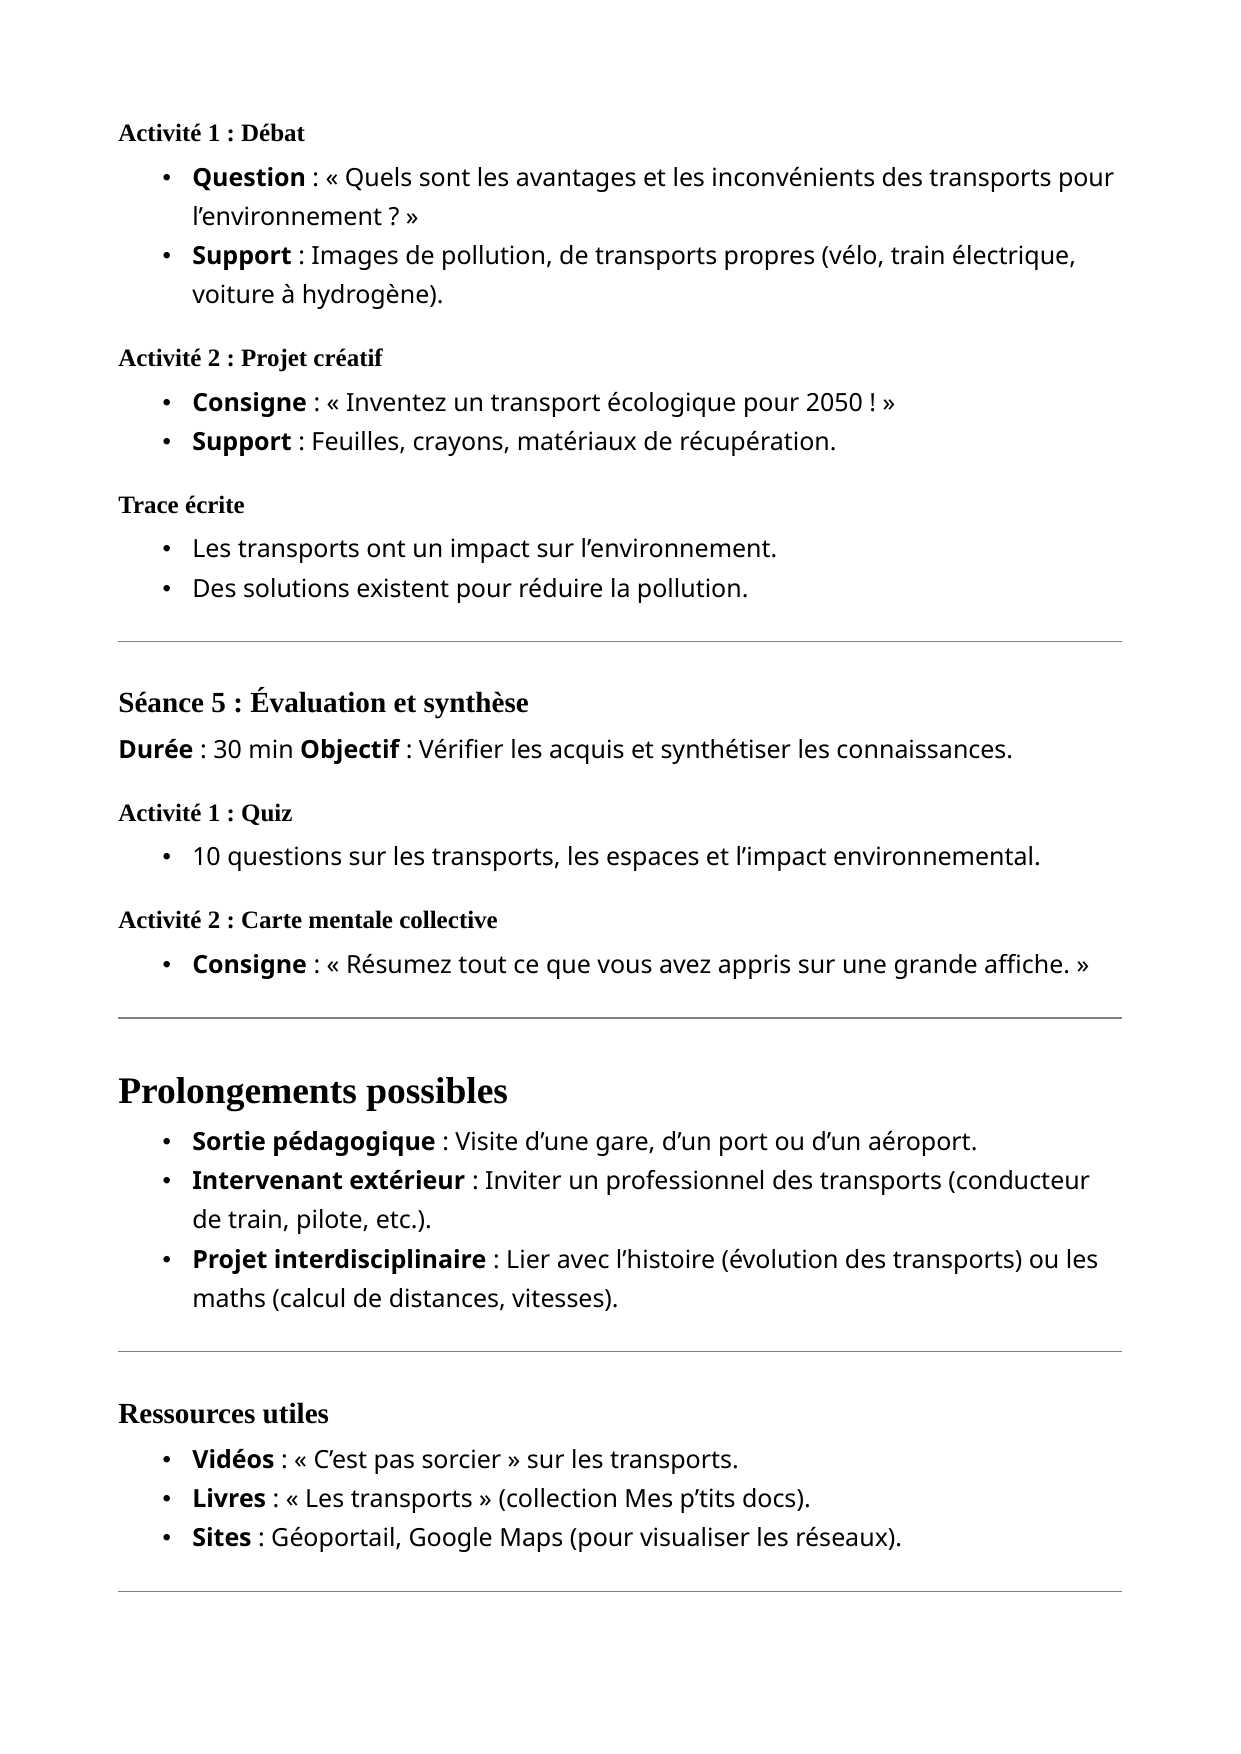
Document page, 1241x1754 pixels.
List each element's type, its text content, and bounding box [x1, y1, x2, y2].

list Livres : « Les transports » (collection Mes p’tits docs). [162, 1481, 1122, 1515]
subtitle Activité 1 : Débat [118, 118, 1122, 147]
list Intervenant extérieur : Inviter un professionnel des transports (conducteur de train, pilote, etc.). [162, 1163, 1122, 1236]
subtitle Trace écrite [118, 490, 1122, 518]
list Question : « Quels sont les avantages et les inconvénients des transports pour l’environnement ? » [162, 159, 1122, 233]
subtitle Activité 1 : Quiz [118, 798, 1122, 827]
subtitle Activité 2 : Carte mentale collective [118, 905, 1122, 934]
list Support : Feuilles, crayons, matériaux de récupération. [162, 423, 1122, 458]
list Consigne : « Résumez tout ce que vous avez appris sur une grande affiche. » [162, 947, 1122, 981]
subtitle Activité 2 : Projet créatif [118, 343, 1122, 372]
subtitle Prolongements possibles [118, 1068, 1122, 1111]
list Support : Images de pollution, de transports propres (vélo, train électrique, voiture à hydrogène). [162, 238, 1122, 311]
list Consigne : « Inventez un transport écologique pour 2050 ! » [162, 384, 1122, 418]
list Des solutions existent pour réduire la pollution. [162, 570, 1122, 604]
list Sites : Géoportail, Google Maps (pour visualiser les réseaux). [162, 1520, 1122, 1554]
text Durée : 30 min Objectif : Vérifier les acquis et synthétiser les connaissances. [118, 732, 1122, 766]
list Sortie pédagogique : Visite d’une gare, d’un port ou d’un aéroport. [162, 1124, 1122, 1158]
list 10 questions sur les transports, les espaces et l’impact environnemental. [162, 839, 1122, 873]
list Vidéos : « C’est pas sorcier » sur les transports. [162, 1442, 1122, 1476]
subtitle Ressources utiles [118, 1396, 1122, 1429]
list Les transports ont un impact sur l’environnement. [162, 531, 1122, 565]
subtitle Séance 5 : Évaluation et synthèse [118, 686, 1122, 719]
list Projet interdisciplinaire : Lier avec l’histoire (évolution des transports) ou les maths (calcul de distances, vitesses). [162, 1241, 1122, 1314]
